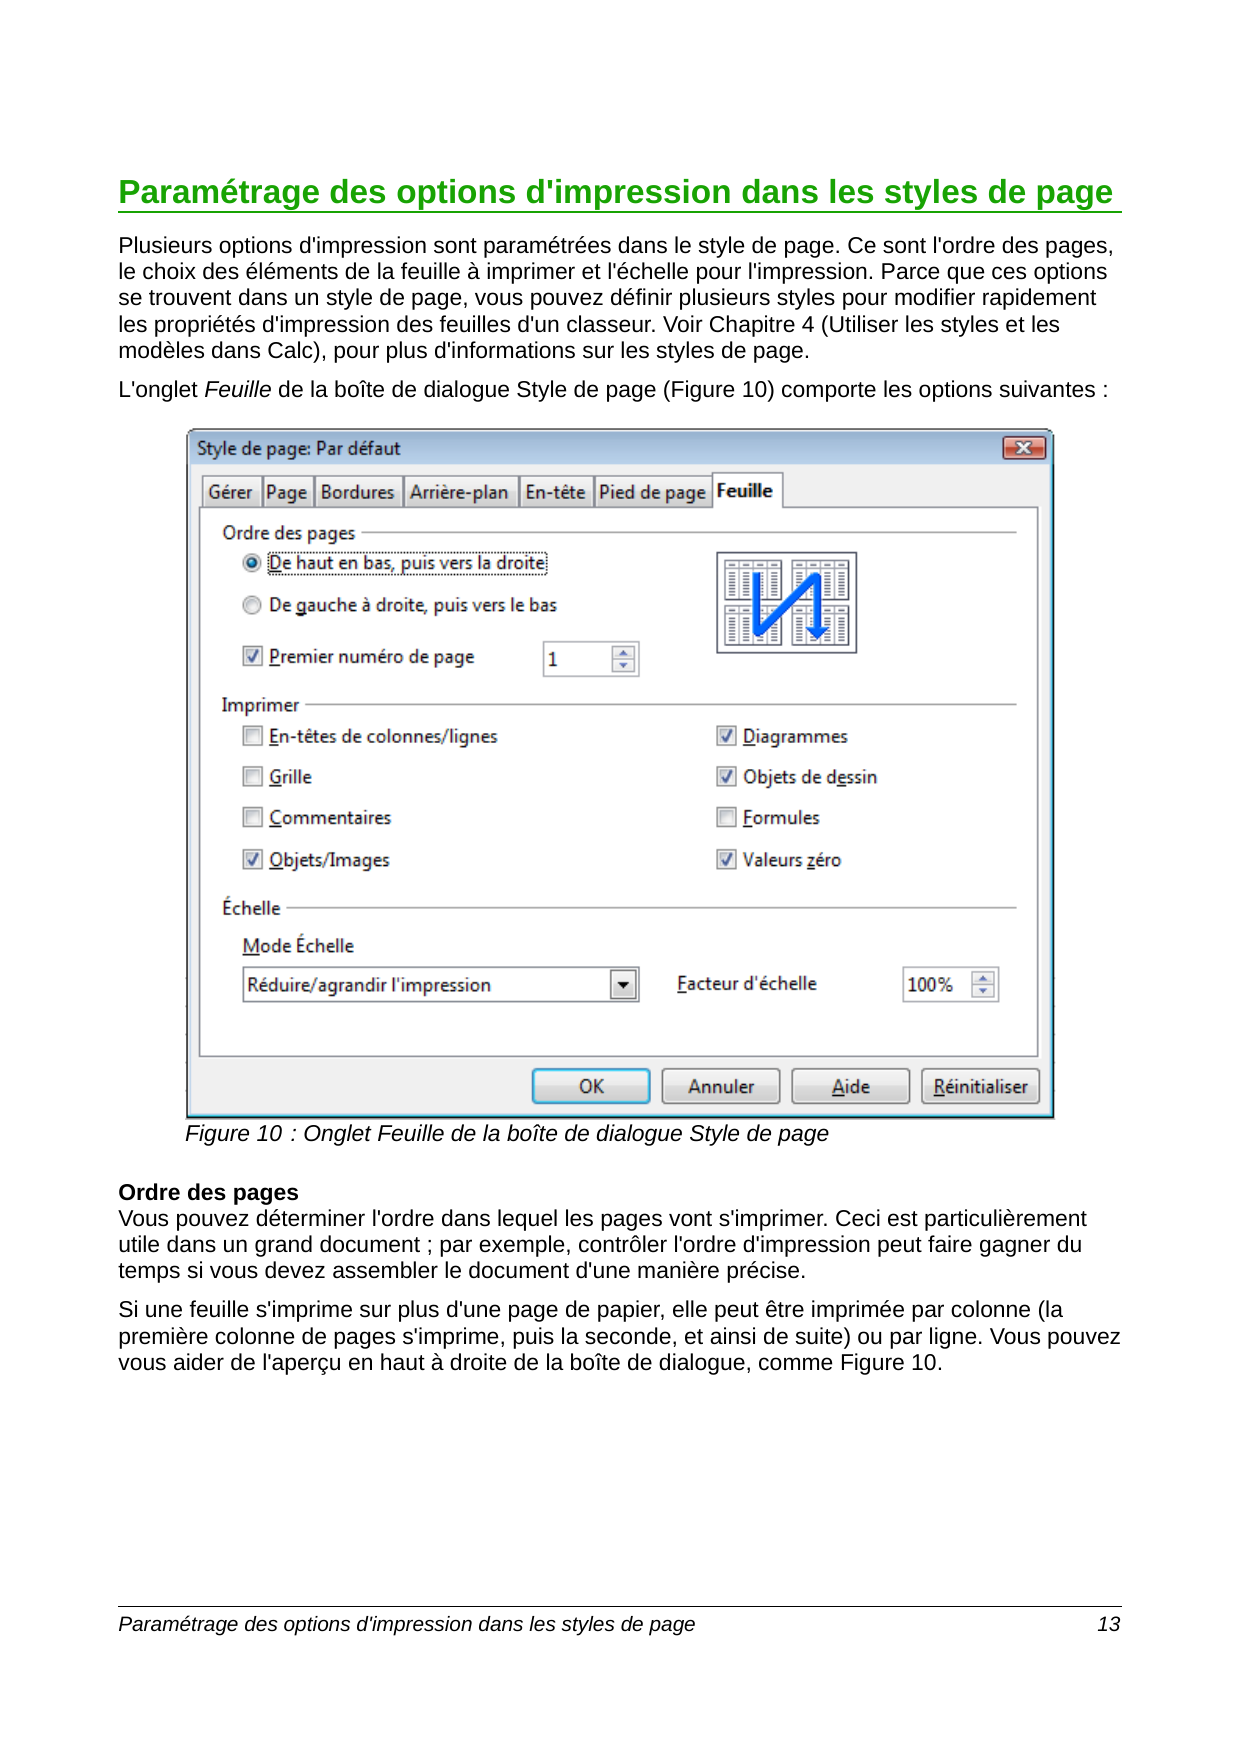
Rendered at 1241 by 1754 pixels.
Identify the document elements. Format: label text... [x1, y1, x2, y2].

text L'onglet Feuille de la boîte de dialogue Style de page (Figure 10) comporte les options suivantes : [118, 376, 1122, 402]
text Si une feuille s'imprime sur plus d'une page de papier, elle peut être imprimée par colonne (la première colonne de pages s'imprime, puis la seconde, et ainsi de suite) ou par ligne. Vous pouvez vous aider de l'aperçu en haut à droite de la boîte de dialogue, comme Figure 10. [118, 1296, 1122, 1375]
picture [185, 427, 1056, 1120]
text Figure 10 : Onglet Feuille de la boîte de dialogue Style de page [185, 1120, 1055, 1146]
text Ordre des pages [118, 1178, 1122, 1205]
text Vous pouvez déterminer l'ordre dans lequel les pages vont s'imprimer. Ceci est particulièrement utile dans un grand document ; par exemple, contrôler l'ordre d'impression peut faire gagner du temps si vous devez assembler le document d'une manière précise. [118, 1205, 1122, 1284]
text Plusieurs options d'impression sont paramétrées dans le style de page. Ce sont l'ordre des pages, le choix des éléments de la feuille à imprimer et l'échelle pour l'impression. Parce que ces options se trouvent dans un style de page, vous pouvez définir plusieurs styles pour modifier rapidement les propriétés d'impression des feuilles d'un classeur. Voir Chapitre 4 (Utiliser les styles et les modèles dans Calc), pour plus d'informations sur les styles de page. [118, 232, 1122, 363]
subtitle Paramétrage des options d'impression dans les styles de page [118, 172, 1122, 211]
